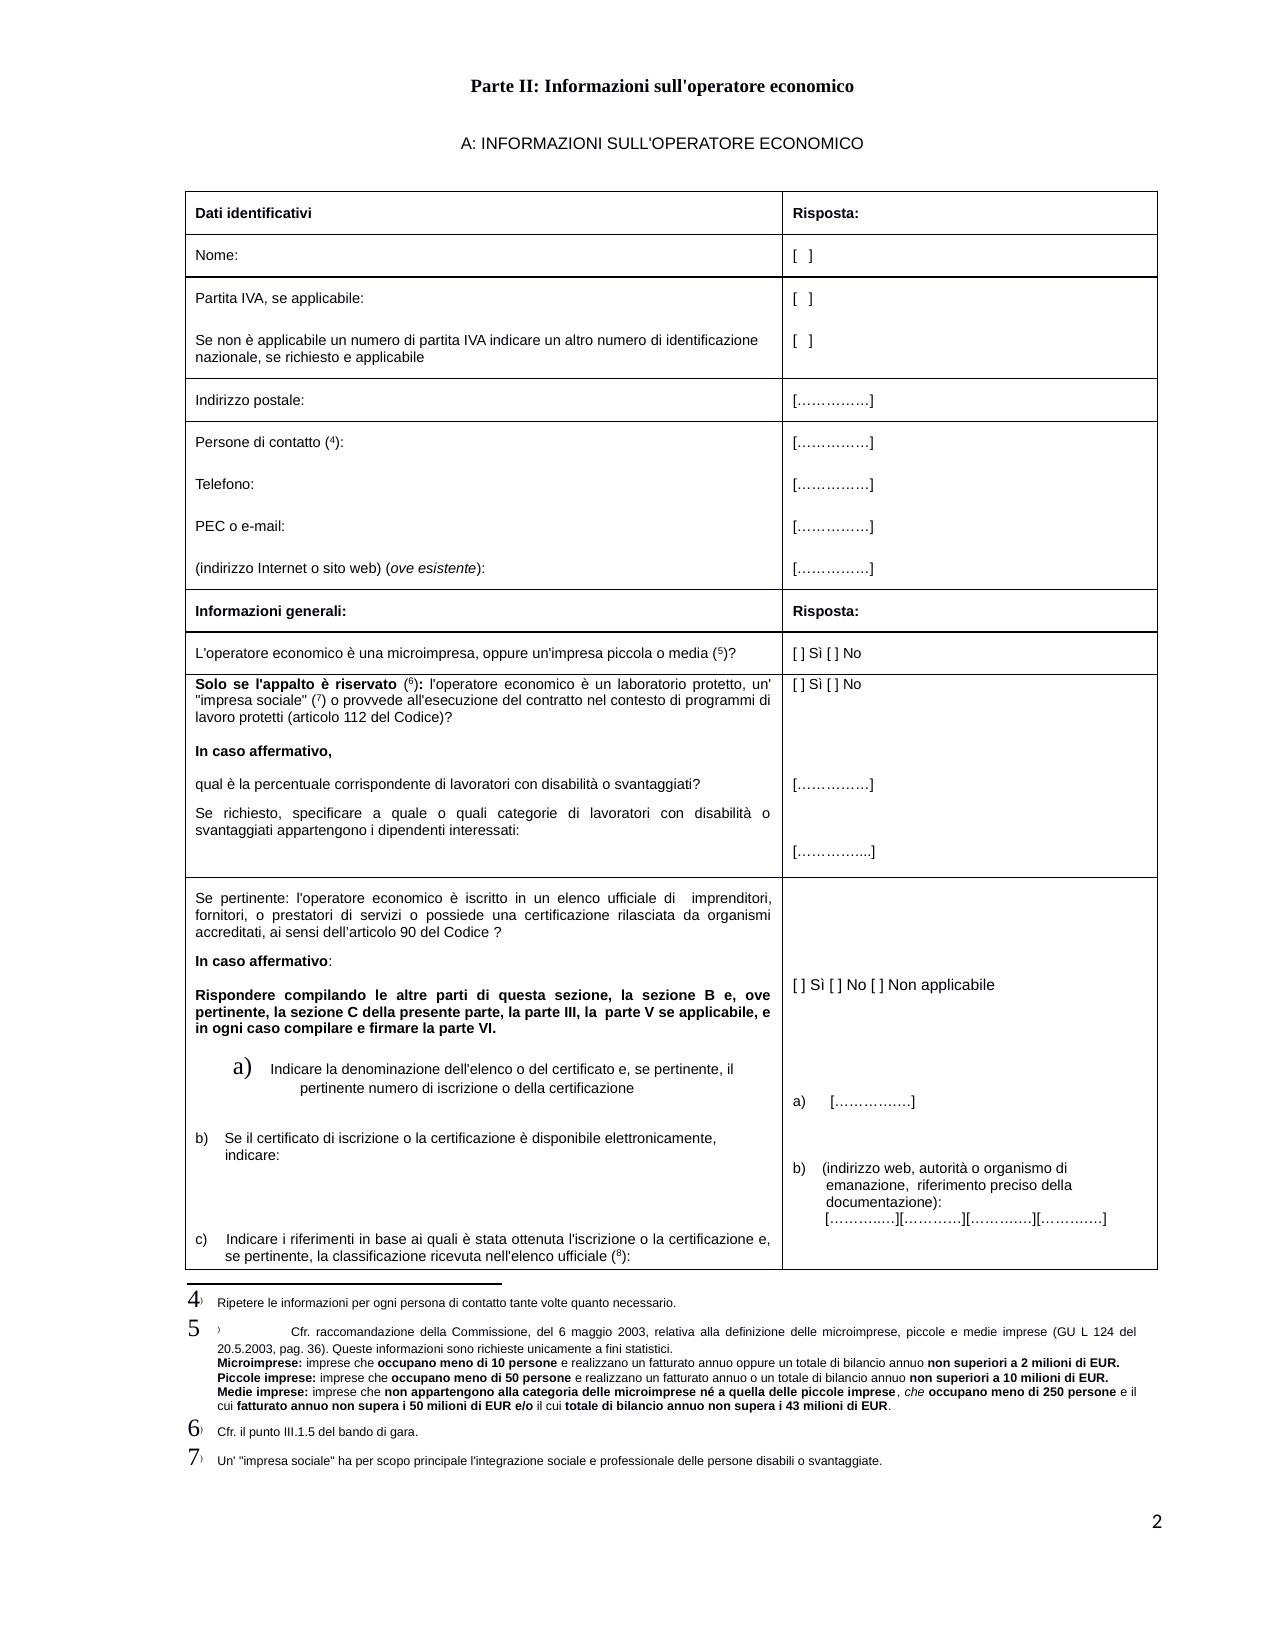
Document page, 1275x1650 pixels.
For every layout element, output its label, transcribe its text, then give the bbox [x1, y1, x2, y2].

table_cell Partita IVA, se applicabile: Se non è applicabile un numero di partita IVA indicare un altro numero di identificazione nazionale, se richiesto e applicabile [186, 278, 782, 378]
table_cell [ ] Sì [ ] No [ ] Non applicabile [………….…] b) (indirizzo web, autorità o organismo di emanazione, riferimento preciso della documentazione): [………..…][…………][……….…][……….…] [783, 878, 1157, 1269]
table_cell [……………] [……………] [……………] [……………] [783, 422, 1157, 589]
table_cell Indirizzo postale: [186, 379, 782, 421]
title Parte II: Informazioni sull'operatore economico [187, 75, 1137, 97]
table_cell L'operatore economico è una microimpresa, oppure un'impresa piccola o media ()? [186, 633, 782, 674]
table_cell Nome: [186, 235, 782, 276]
table_cell Solo se l'appalto è riservato (): l'operatore economico è un laboratorio protetto, un' "impresa sociale" () o provvede all'esecuzione del contratto nel contesto di programmi di lavoro protetti (articolo 112 del Codice)? In caso affermativo, qual è la percentuale corrispondente di lavoratori con disabilità o svantaggiati? Se richiesto, specificare a quale o quali categorie di lavoratori con disabilità o svantaggiati appartengono i dipendenti interessati: [186, 675, 782, 877]
table_header Dati identificativi [186, 192, 782, 233]
table_cell Persone di contatto (): Telefono: PEC o e-mail: (indirizzo Internet o sito web) (ove esistente): [186, 422, 782, 589]
table_cell Se pertinente: l'operatore economico è iscritto in un elenco ufficiale di imprenditori, fornitori, o prestatori di servizi o possiede una certificazione rilasciata da organismi accreditati, ai sensi dell’articolo 90 del Codice ? In caso affermativo: Rispondere compilando le altre parti di questa sezione, la sezione B e, ove pertinente, la sezione C della presente parte, la parte III, la parte V se applicabile, e in ogni caso compilare e firmare la parte VI. Indicare la denominazione dell'elenco o del certificato e, se pertinente, il pertinente numero di iscrizione o della certificazione b) Se il certificato di iscrizione o la certificazione è disponibile elettronicamente, indicare: c) Indicare i riferimenti in base ai quali è stata ottenuta l'iscrizione o la certificazione e, se pertinente, la classificazione ricevuta nell'elenco ufficiale (): d) L'iscrizione o la certificazione comprende tutti i criteri di selezione richiesti? In caso di risposta negativa alla lettera d): Inserire inoltre tutte le informazioni mancanti nella parte IV, sezione A, B, C, o D secondo il caso SOLO se richiesto dal pertinente avviso o bando o dai documenti di gara: e) L'operatore economico potrà fornire un certificato per quanto riguarda il pagamento dei contributi previdenziali e delle imposte, o fornire informazioni che permettano all'amministrazione aggiudicatrice o all'ente aggiudicatore di ottenere direttamente tale documento accedendo a una banca dati nazionale che sia disponibile gratuitamente in un qualunque Stato membro? Se la documentazione pertinente è disponibile elettronicamente, indicare: [186, 878, 782, 1269]
title A: Informazioni sull'operatore economico [187, 134, 1137, 153]
table_cell [ ] Sì [ ] No [……………] […………....] [783, 675, 1157, 877]
table_cell Risposta: [783, 590, 1157, 631]
table_cell [ ] [783, 235, 1157, 276]
table_cell [ ] Sì [ ] No [783, 633, 1157, 674]
table_cell Informazioni generali: [186, 590, 782, 631]
table_cell [……………] [783, 379, 1157, 421]
table_header Risposta: [783, 192, 1157, 233]
table_cell [ ] [ ] [783, 278, 1157, 378]
